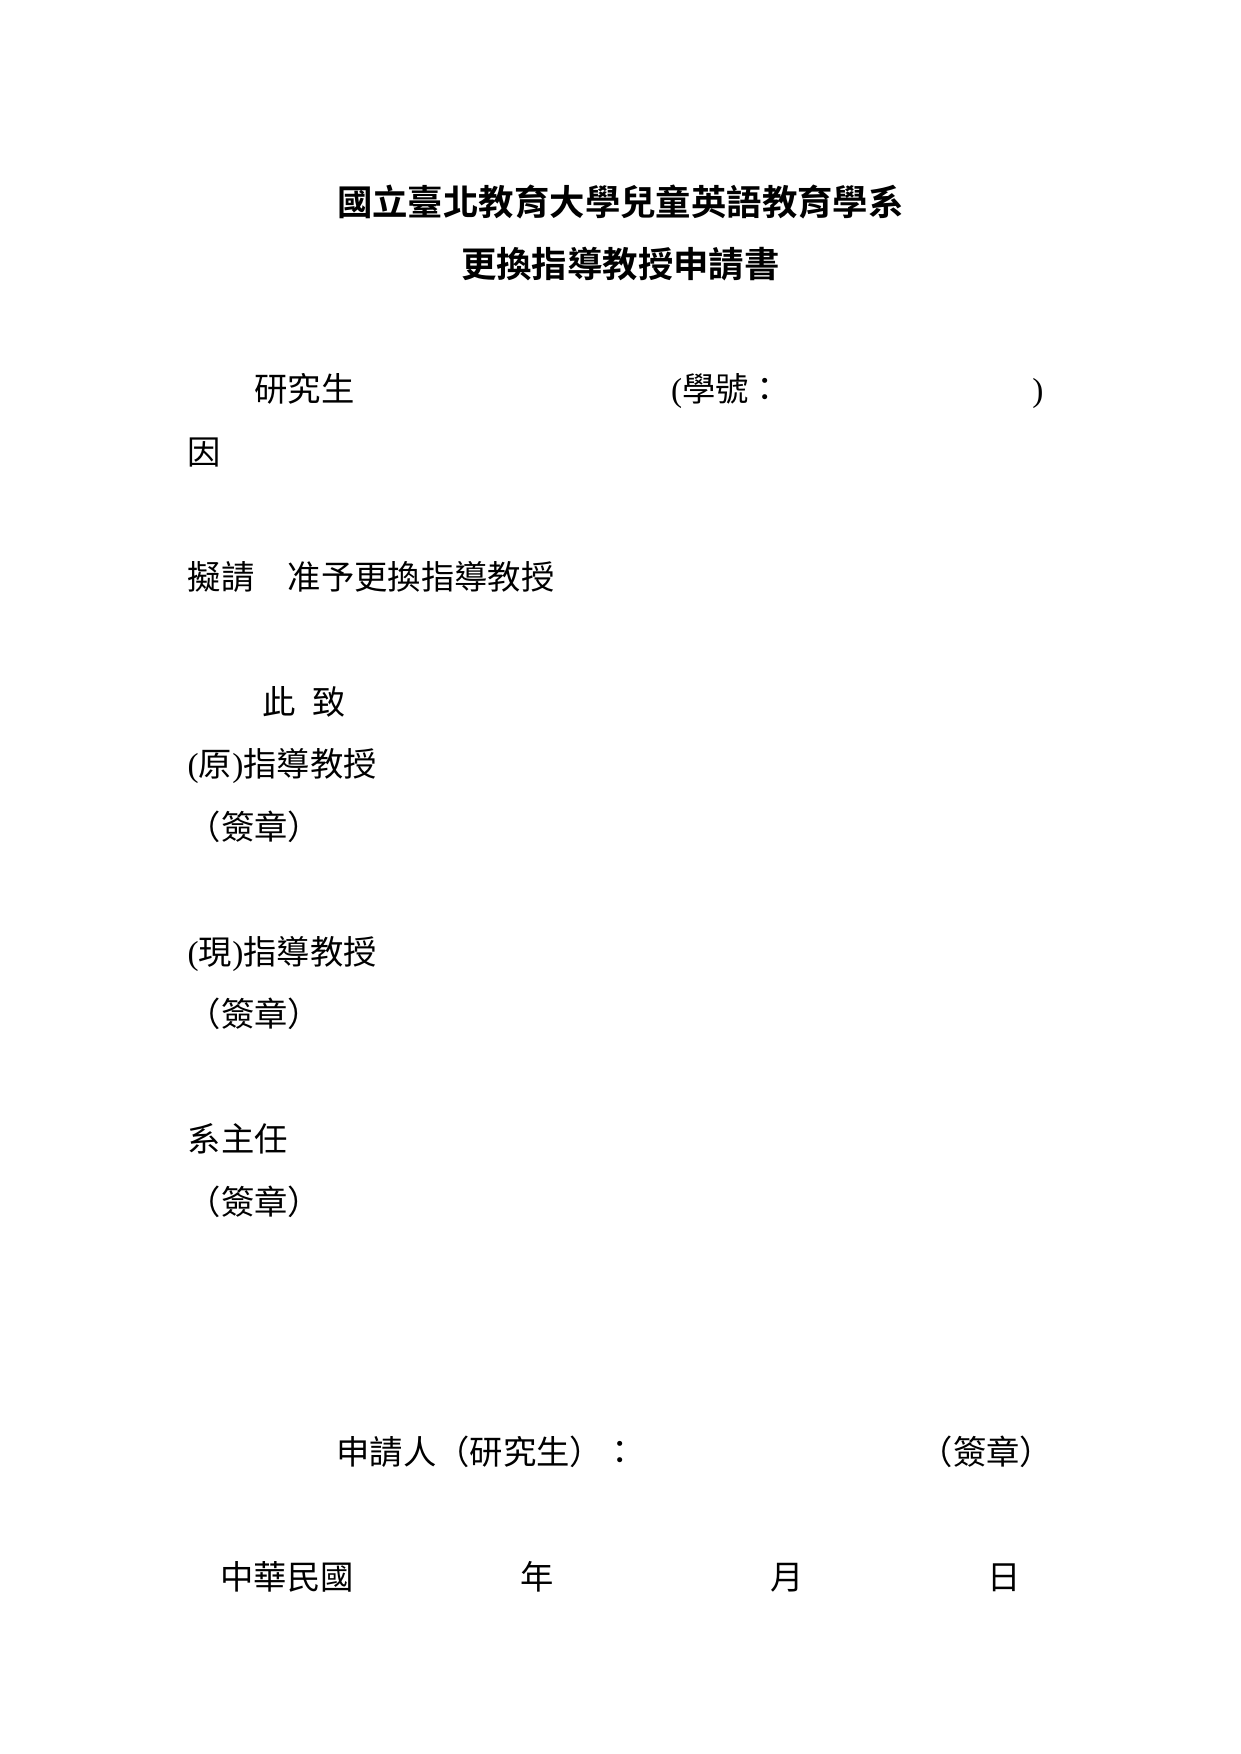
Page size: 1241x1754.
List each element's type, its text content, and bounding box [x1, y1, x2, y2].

text (原)指導教授 （簽章） [187, 721, 1053, 846]
text 申請人（研究生）： （簽章） [187, 1408, 1053, 1471]
text 研究生 (學號： ) 因 [187, 346, 1053, 471]
text 中華民國 年 月 日 [187, 1533, 1053, 1596]
text 此 致 [187, 658, 1053, 721]
text (現)指導教授 （簽章） [187, 908, 1053, 1033]
text 擬請 准予更換指導教授 [187, 533, 1053, 596]
text 更換指導教授申請書 [187, 221, 1053, 283]
text 國立臺北教育大學兒童英語教育學系 [187, 158, 1053, 221]
text 系主任 （簽章） [187, 1096, 1053, 1221]
